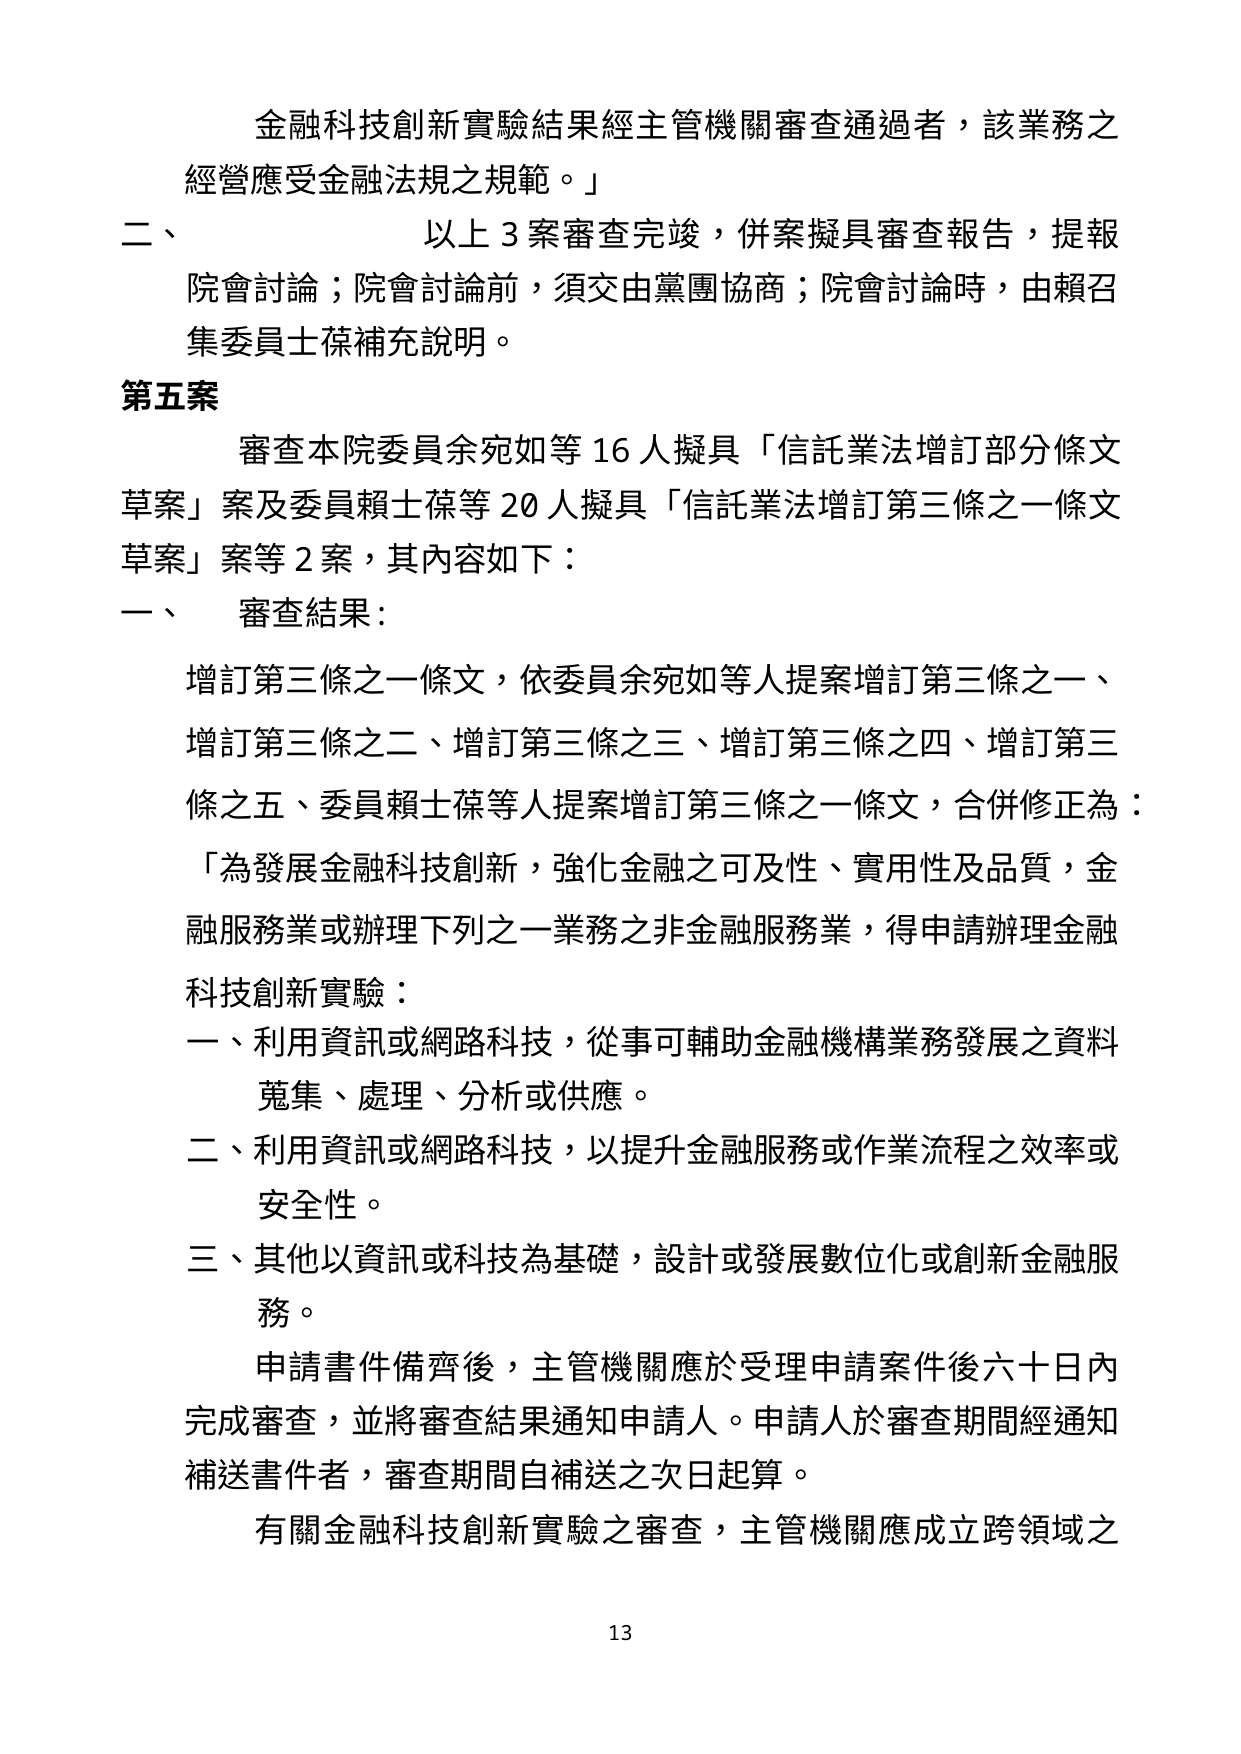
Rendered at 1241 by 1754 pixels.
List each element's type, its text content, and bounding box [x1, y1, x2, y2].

text 有關金融科技創新實驗之審查，主管機關應成立跨領域之 [184, 1499, 1120, 1553]
text 申請書件備齊後，主管機關應於受理申請案件後六十日內完成審查，並將審查結果通知申請人。申請人於審查期間經通知補送書件者，審查期間自補送之次日起算。 [184, 1336, 1120, 1499]
text 金融科技創新實驗結果經主管機關審查通過者，該業務之經營應受金融法規之規範。」 [184, 94, 1120, 203]
text 一、利用資訊或網路科技，從事可輔助金融機構業務發展之資料蒐集、處理、分析或供應。 [187, 1011, 1120, 1119]
text 第五案 [120, 365, 1120, 419]
text 三、其他以資訊或科技為基礎，設計或發展數位化或創新金融服務。 [187, 1228, 1120, 1336]
text 審查本院委員余宛如等16人擬具「信託業法增訂部分條文草案」案及委員賴士葆等20人擬具「信託業法增訂第三條之一條文草案」案等2案，其內容如下： [120, 419, 1122, 582]
text 二、 以上3案審查完竣，併案擬具審查報告，提報院會討論；院會討論前，須交由黨團協商；院會討論時，由賴召集委員士葆補充說明。 [120, 203, 1120, 365]
text 二、利用資訊或網路科技，以提升金融服務或作業流程之效率或安全性。 [187, 1119, 1120, 1228]
text 增訂第三條之一條文，依委員余宛如等人提案增訂第三條之一、增訂第三條之二、增訂第三條之三、增訂第三條之四、增訂第三條之五、委員賴士葆等人提案增訂第三條之一條文，合併修正為：「為發展金融科技創新，強化金融之可及性、實用性及品質，金融服務業或辦理下列之一業務之非金融服務業，得申請辦理金融科技創新實驗： [186, 636, 1120, 1011]
text 一、 審查結果: [120, 582, 1120, 636]
